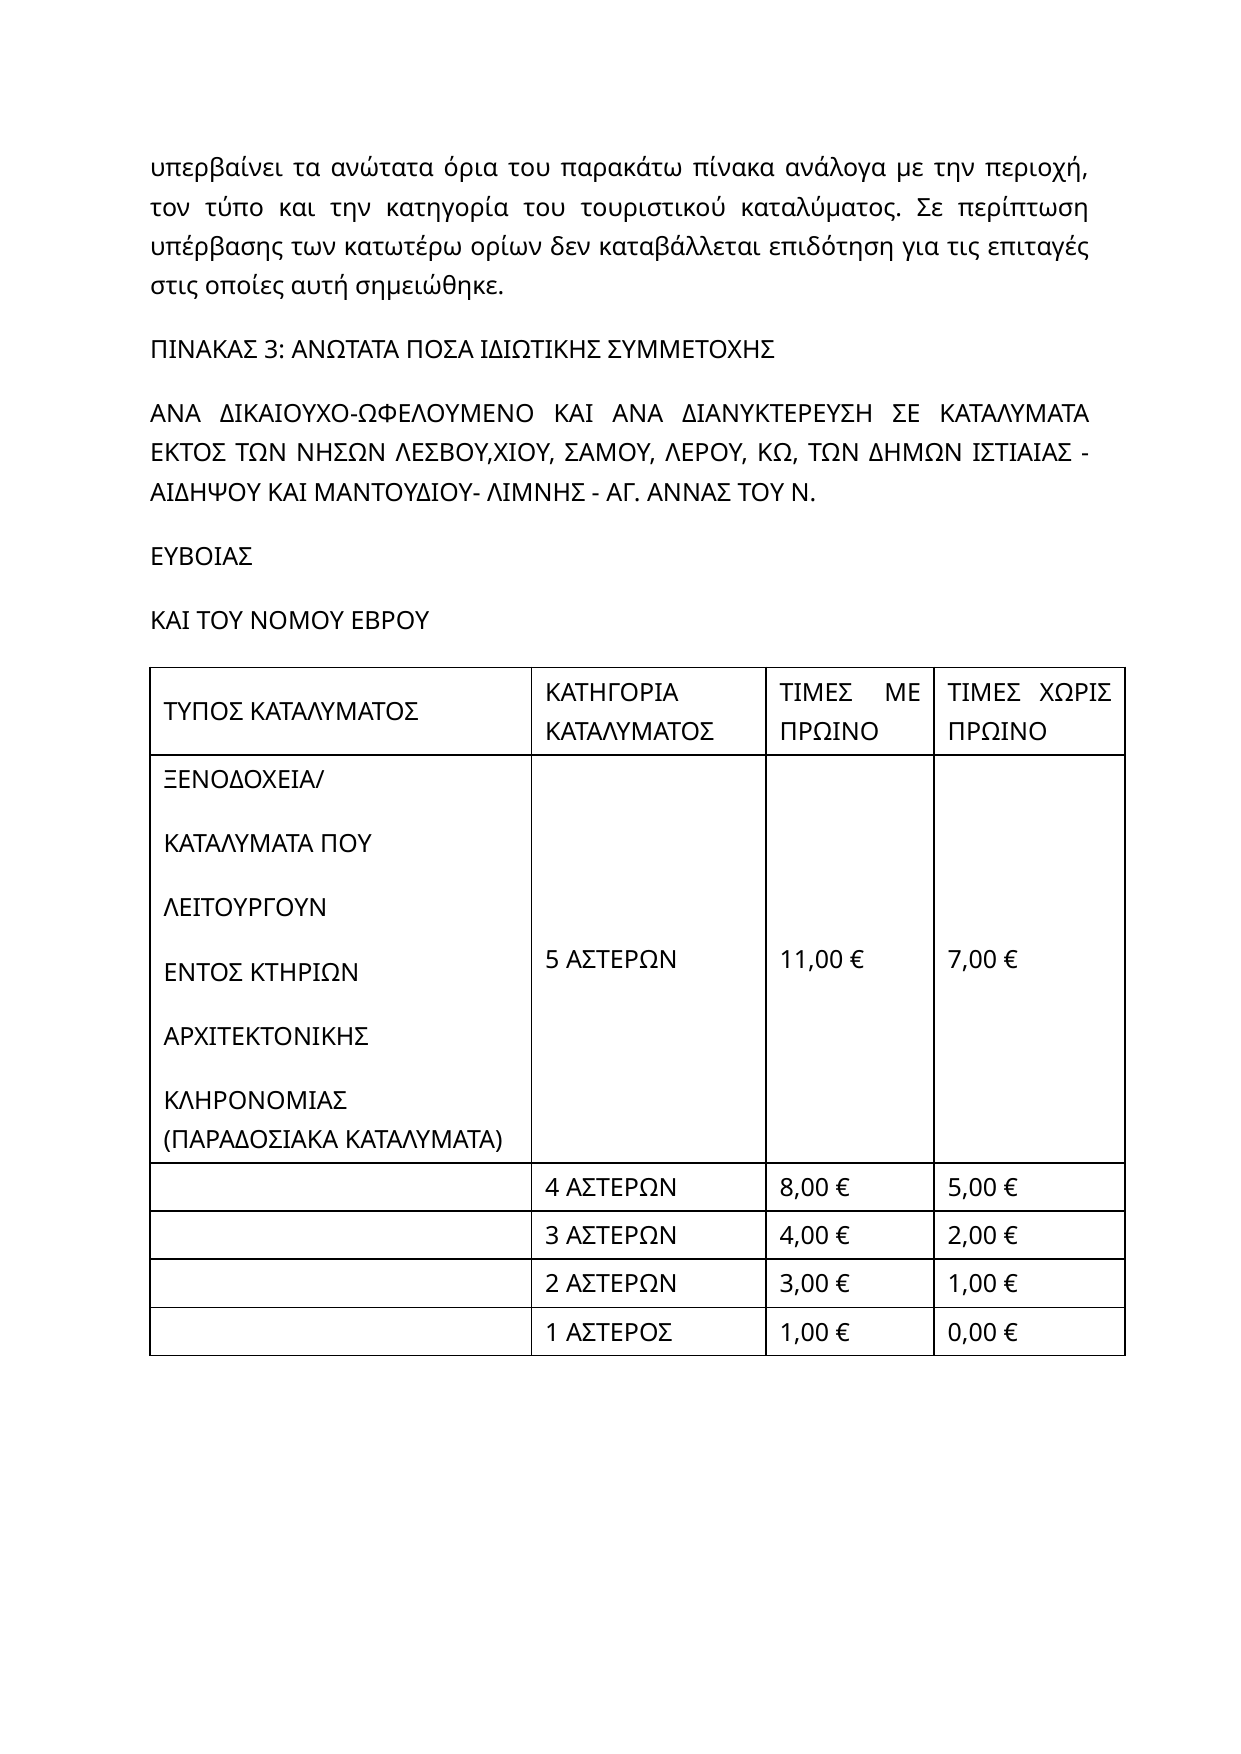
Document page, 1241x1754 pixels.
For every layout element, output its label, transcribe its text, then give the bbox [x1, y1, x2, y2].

table_cell [151, 1164, 531, 1210]
text ΑΝΑ ΔΙΚΑΙΟΥΧΟ-ΩΦΕΛΟΥΜΕΝΟ ΚΑΙ ΑΝΑ ΔΙΑΝΥΚΤΕΡΕΥΣΗ ΣΕ ΚΑΤΑΛΥΜΑΤΑ ΕΚΤΟΣ ΤΩΝ ΝΗΣΩΝ ΛΕΣΒΟΥ,ΧΙΟΥ, ΣΑΜΟΥ, ΛΕΡΟΥ, ΚΩ, ΤΩΝ ΔΗΜΩΝ ΙΣΤΙΑΙΑΣ - ΑΙΔΗΨΟΥ ΚΑΙ ΜΑΝΤΟΥΔΙΟΥ- ΛΙΜΝΗΣ - ΑΓ. ΑΝΝΑΣ ΤΟΥ Ν. [150, 396, 1090, 508]
table_cell 2,00 € [935, 1212, 1124, 1258]
table_header ΤΥΠΟΣ ΚΑΤΑΛΥΜΑΤΟΣ [151, 668, 531, 754]
table_cell 5 ΑΣΤΕΡΩΝ [532, 756, 765, 1162]
table_header ΤΙΜΕΣ ΧΩΡΙΣ ΠΡΩΙΝΟ [935, 668, 1124, 754]
table_cell 7,00 € [935, 756, 1124, 1162]
table_cell 1,00 € [935, 1260, 1124, 1306]
table_cell 5,00 € [935, 1164, 1124, 1210]
text ΠΙΝΑΚΑΣ 3: ΑΝΩΤΑΤΑ ΠΟΣΑ ΙΔΙΩΤΙΚΗΣ ΣΥΜΜΕΤΟΧΗΣ [150, 332, 1090, 366]
table_cell 3 ΑΣΤΕΡΩΝ [532, 1212, 765, 1258]
table_cell 2 ΑΣΤΕΡΩΝ [532, 1260, 765, 1306]
text υπερβαίνει τα ανώτατα όρια του παρακάτω πίνακα ανάλογα με την περιοχή, τον τύπο και την κατηγορία του τουριστικού καταλύματος. Σε περίπτωση υπέρβασης των κατωτέρω ορίων δεν καταβάλλεται επιδότηση για τις επιταγές στις οποίες αυτή σημειώθηκε. [150, 150, 1090, 302]
table_cell 0,00 € [935, 1308, 1124, 1354]
table_cell 8,00 € [767, 1164, 933, 1210]
table_header ΤΙΜΕΣ ΜΕ ΠΡΩΙΝΟ [767, 668, 933, 754]
table_cell 11,00 € [767, 756, 933, 1162]
text ΚΑΙ ΤΟΥ ΝΟΜΟΥ ΕΒΡΟΥ [150, 602, 1090, 637]
table_cell 4 ΑΣΤΕΡΩΝ [532, 1164, 765, 1210]
table_cell ΞΕΝΟΔΟΧΕΙΑ/ ΚΑΤΑΛΥΜΑΤΑ ΠΟΥ ΛΕΙΤΟΥΡΓΟΥΝ ΕΝΤΟΣ ΚΤΗΡΙΩΝ ΑΡΧΙΤΕΚΤΟΝΙΚΗΣ ΚΛΗΡΟΝΟΜΙΑΣ (ΠΑΡΑΔΟΣΙΑΚΑ ΚΑΤΑΛΥΜΑΤΑ) [151, 756, 531, 1162]
table_cell 4,00 € [767, 1212, 933, 1258]
text ΕΥΒΟΙΑΣ [150, 538, 1090, 572]
table_cell 1 ΑΣΤΕΡΟΣ [532, 1308, 765, 1354]
table_cell [151, 1212, 531, 1258]
table_cell 1,00 € [767, 1308, 933, 1354]
table_cell [151, 1308, 531, 1354]
table_cell [151, 1260, 531, 1306]
table_cell 3,00 € [767, 1260, 933, 1306]
table_header ΚΑΤΗΓΟΡΙΑ ΚΑΤΑΛΥΜΑΤΟΣ [532, 668, 765, 754]
